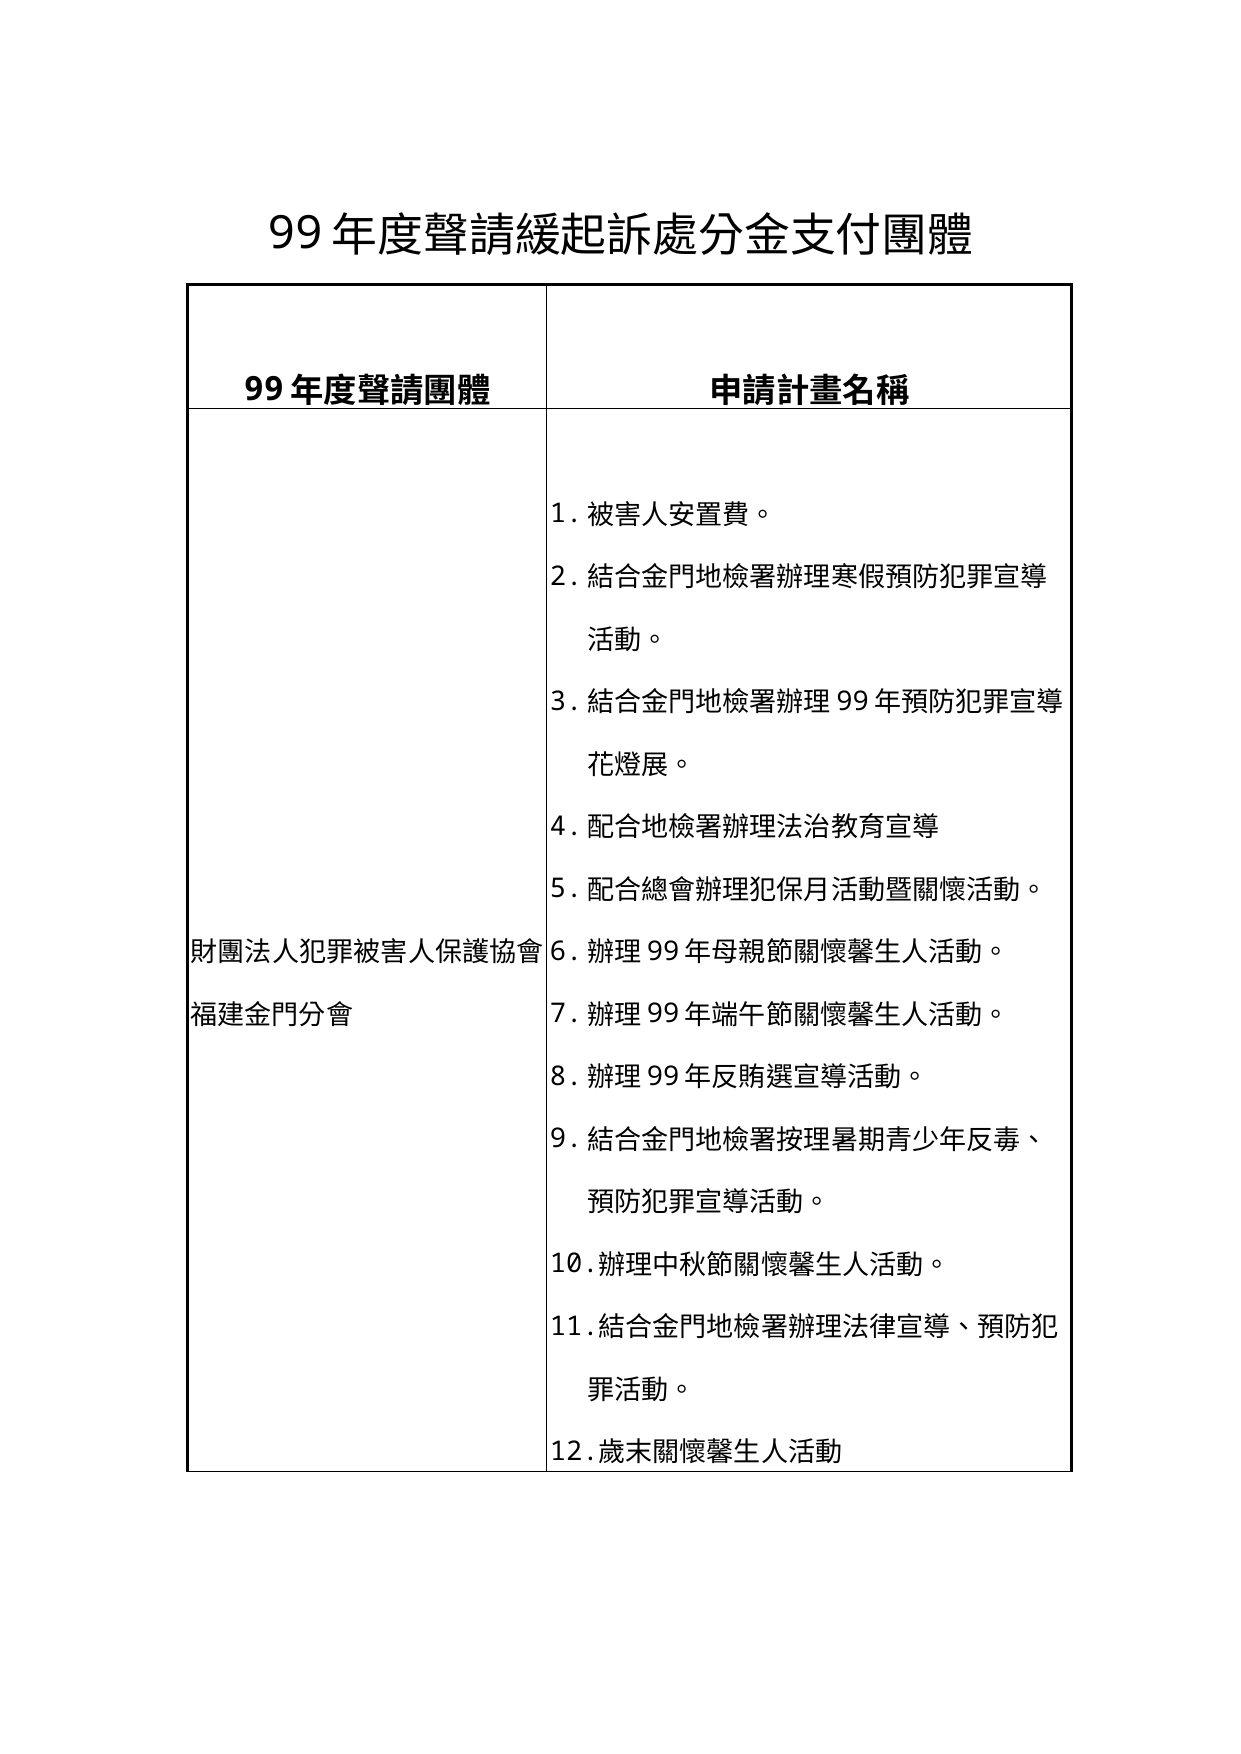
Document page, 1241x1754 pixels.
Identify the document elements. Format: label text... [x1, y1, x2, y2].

table_header 申請計畫名稱 [547, 286, 1070, 408]
table_header 99年度聲請團體 [189, 286, 546, 408]
text 99年度聲請緩起訴處分金支付團體 [187, 158, 1053, 283]
table_cell 財團法人犯罪被害人保護協會福建金門分會 [189, 409, 546, 1471]
table_cell 被害人安置費。 結合金門地檢署辦理寒假預防犯罪宣導活動。 結合金門地檢署辦理99年預防犯罪宣導花燈展。 配合地檢署辦理法治教育宣導 配合總會辦理犯保月活動暨關懷活動。 辦理99年母親節關懷馨生人活動。 辦理99年端午節關懷馨生人活動。 辦理99年反賄選宣導活動。 結合金門地檢署按理暑期青少年反毒、預防犯罪宣導活動。 辦理中秋節關懷馨生人活動。 結合金門地檢署辦理法律宣導、預防犯罪活動。 歲末關懷馨生人活動 [547, 409, 1070, 1471]
